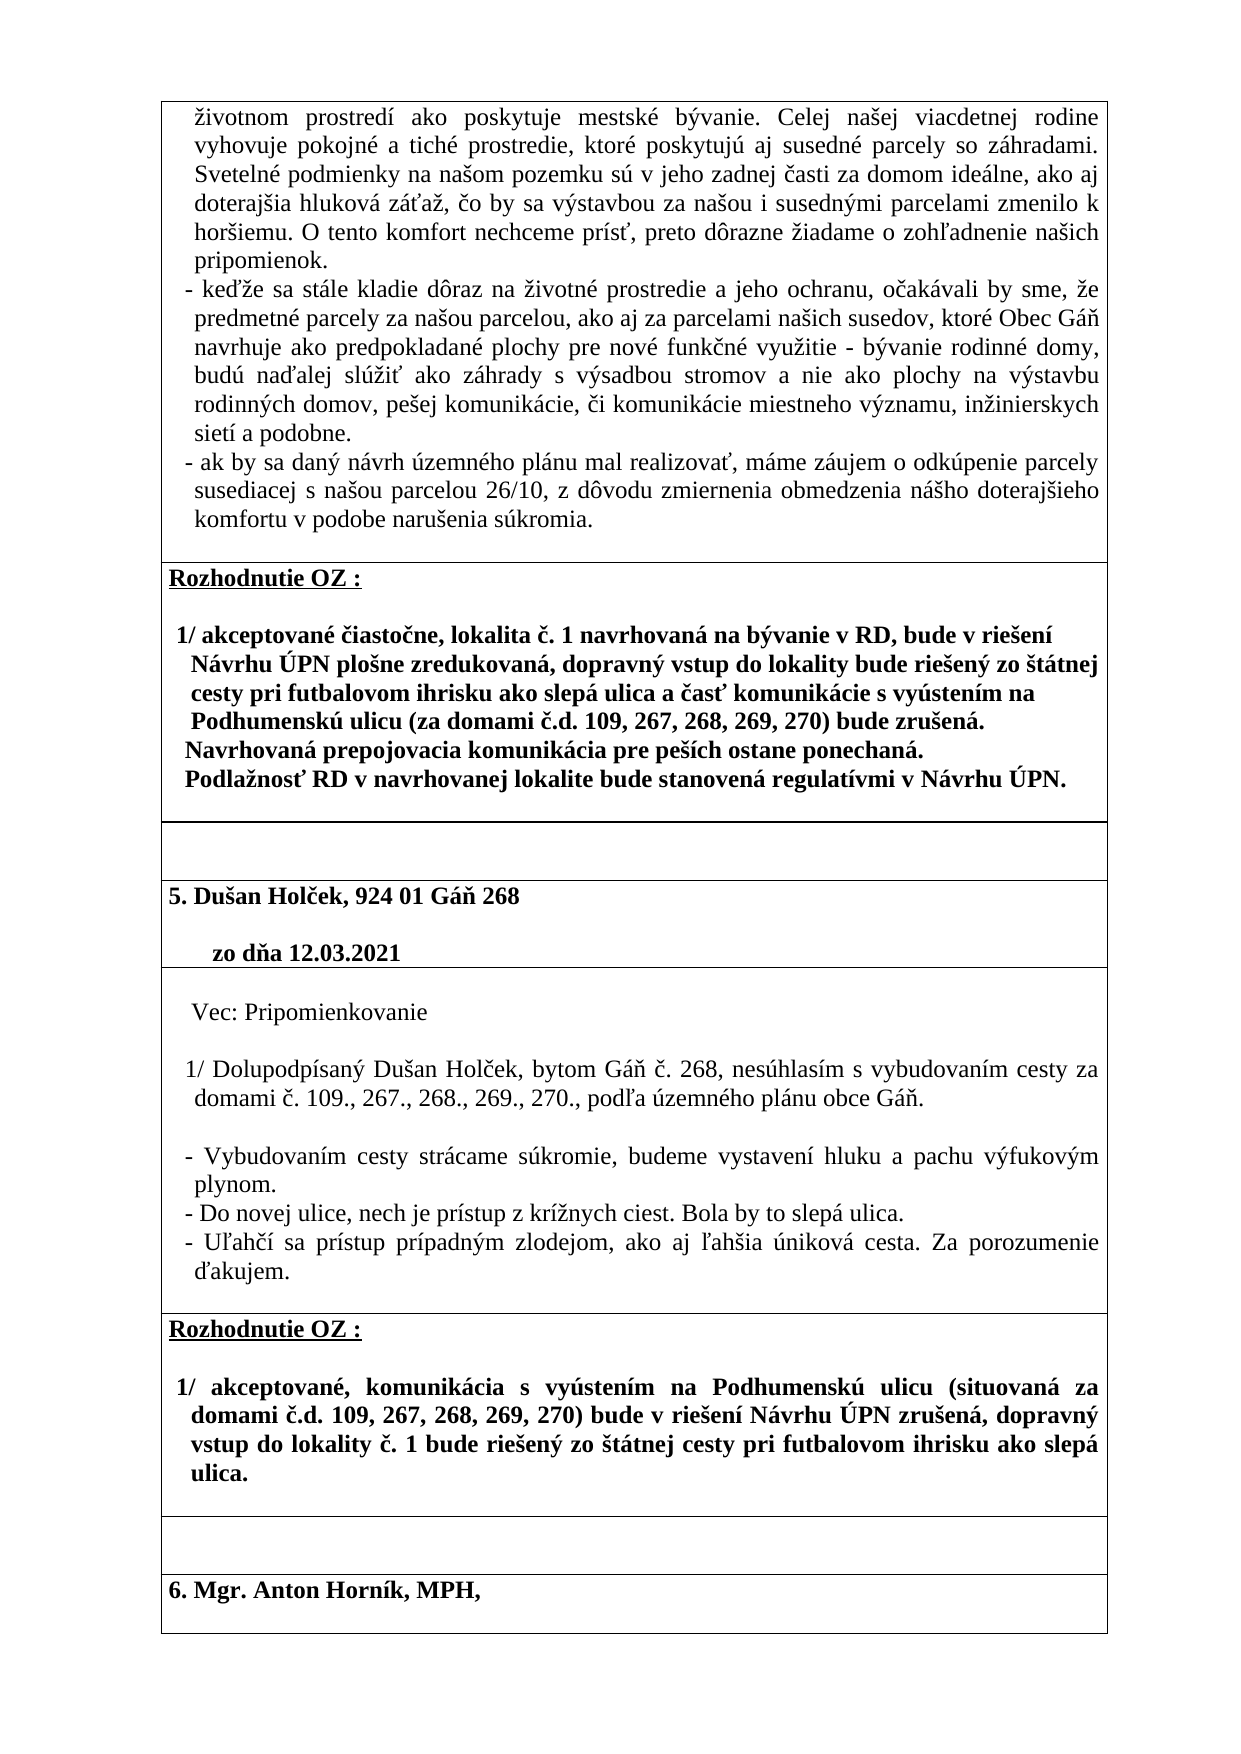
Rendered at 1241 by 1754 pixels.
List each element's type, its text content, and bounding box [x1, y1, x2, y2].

table_cell 5. Dušan Holček, 924 01 Gáň 268 zo dňa 12.03.2021 [162, 881, 1107, 967]
table_cell Rozhodnutie OZ : 1/ akceptované, komunikácia s vyústením na Podhumenskú ulicu (situovaná za domami č.d. 109, 267, 268, 269, 270) bude v riešení Návrhu ÚPN zrušená, dopravný vstup do lokality č. 1 bude riešený zo štátnej cesty pri futbalovom ihrisku ako slepá ulica. [162, 1314, 1107, 1516]
table_cell [162, 823, 1107, 880]
table_cell životnom prostredí ako poskytuje mestské bývanie. Celej našej viacdetnej rodine vyhovuje pokojné a tiché prostredie, ktoré poskytujú aj susedné parcely so záhradami. Svetelné podmienky na našom pozemku sú v jeho zadnej časti za domom ideálne, ako aj doterajšia hluková záťaž, čo by sa výstavbou za našou i susednými parcelami zmenilo k horšiemu. O tento komfort nechceme prísť, preto dôrazne žiadame o zohľadnenie našich pripomienok. - keďže sa stále kladie dôraz na životné prostredie a jeho ochranu, očakávali by sme, že predmetné parcely za našou parcelou, ako aj za parcelami našich susedov, ktoré Obec Gáň navrhuje ako predpokladané plochy pre nové funkčné využitie - bývanie rodinné domy, budú naďalej slúžiť ako záhrady s výsadbou stromov a nie ako plochy na výstavbu rodinných domov, pešej komunikácie, či komunikácie miestneho významu, inžinierskych sietí a podobne. - ak by sa daný návrh územného plánu mal realizovať, máme záujem o odkúpenie parcely susediacej s našou parcelou 26/10, z dôvodu zmiernenia obmedzenia nášho doterajšieho komfortu v podobe narušenia súkromia. [162, 102, 1107, 562]
table_cell Rozhodnutie OZ : 1/ akceptované čiastočne, lokalita č. 1 navrhovaná na bývanie v RD, bude v riešení Návrhu ÚPN plošne zredukovaná, dopravný vstup do lokality bude riešený zo štátnej cesty pri futbalovom ihrisku ako slepá ulica a časť komunikácie s vyústením na Podhumenskú ulicu (za domami č.d. 109, 267, 268, 269, 270) bude zrušená. Navrhovaná prepojovacia komunikácia pre peších ostane ponechaná. Podlažnosť RD v navrhovanej lokalite bude stanovená regulatívmi v Návrhu ÚPN. [162, 563, 1107, 821]
table_cell 6. Mgr. Anton Horník, MPH, [162, 1575, 1107, 1633]
table_cell Vec: Pripomienkovanie 1/ Dolupodpísaný Dušan Holček, bytom Gáň č. 268, nesúhlasím s vybudovaním cesty za domami č. 109., 267., 268., 269., 270., podľa územného plánu obce Gáň. - Vybudovaním cesty strácame súkromie, budeme vystavení hluku a pachu výfukovým plynom. - Do novej ulice, nech je prístup z krížnych ciest. Bola by to slepá ulica. - Uľahčí sa prístup prípadným zlodejom, ako aj ľahšia úniková cesta. Za porozumenie ďakujem. [162, 968, 1107, 1313]
table_cell [162, 1517, 1107, 1574]
